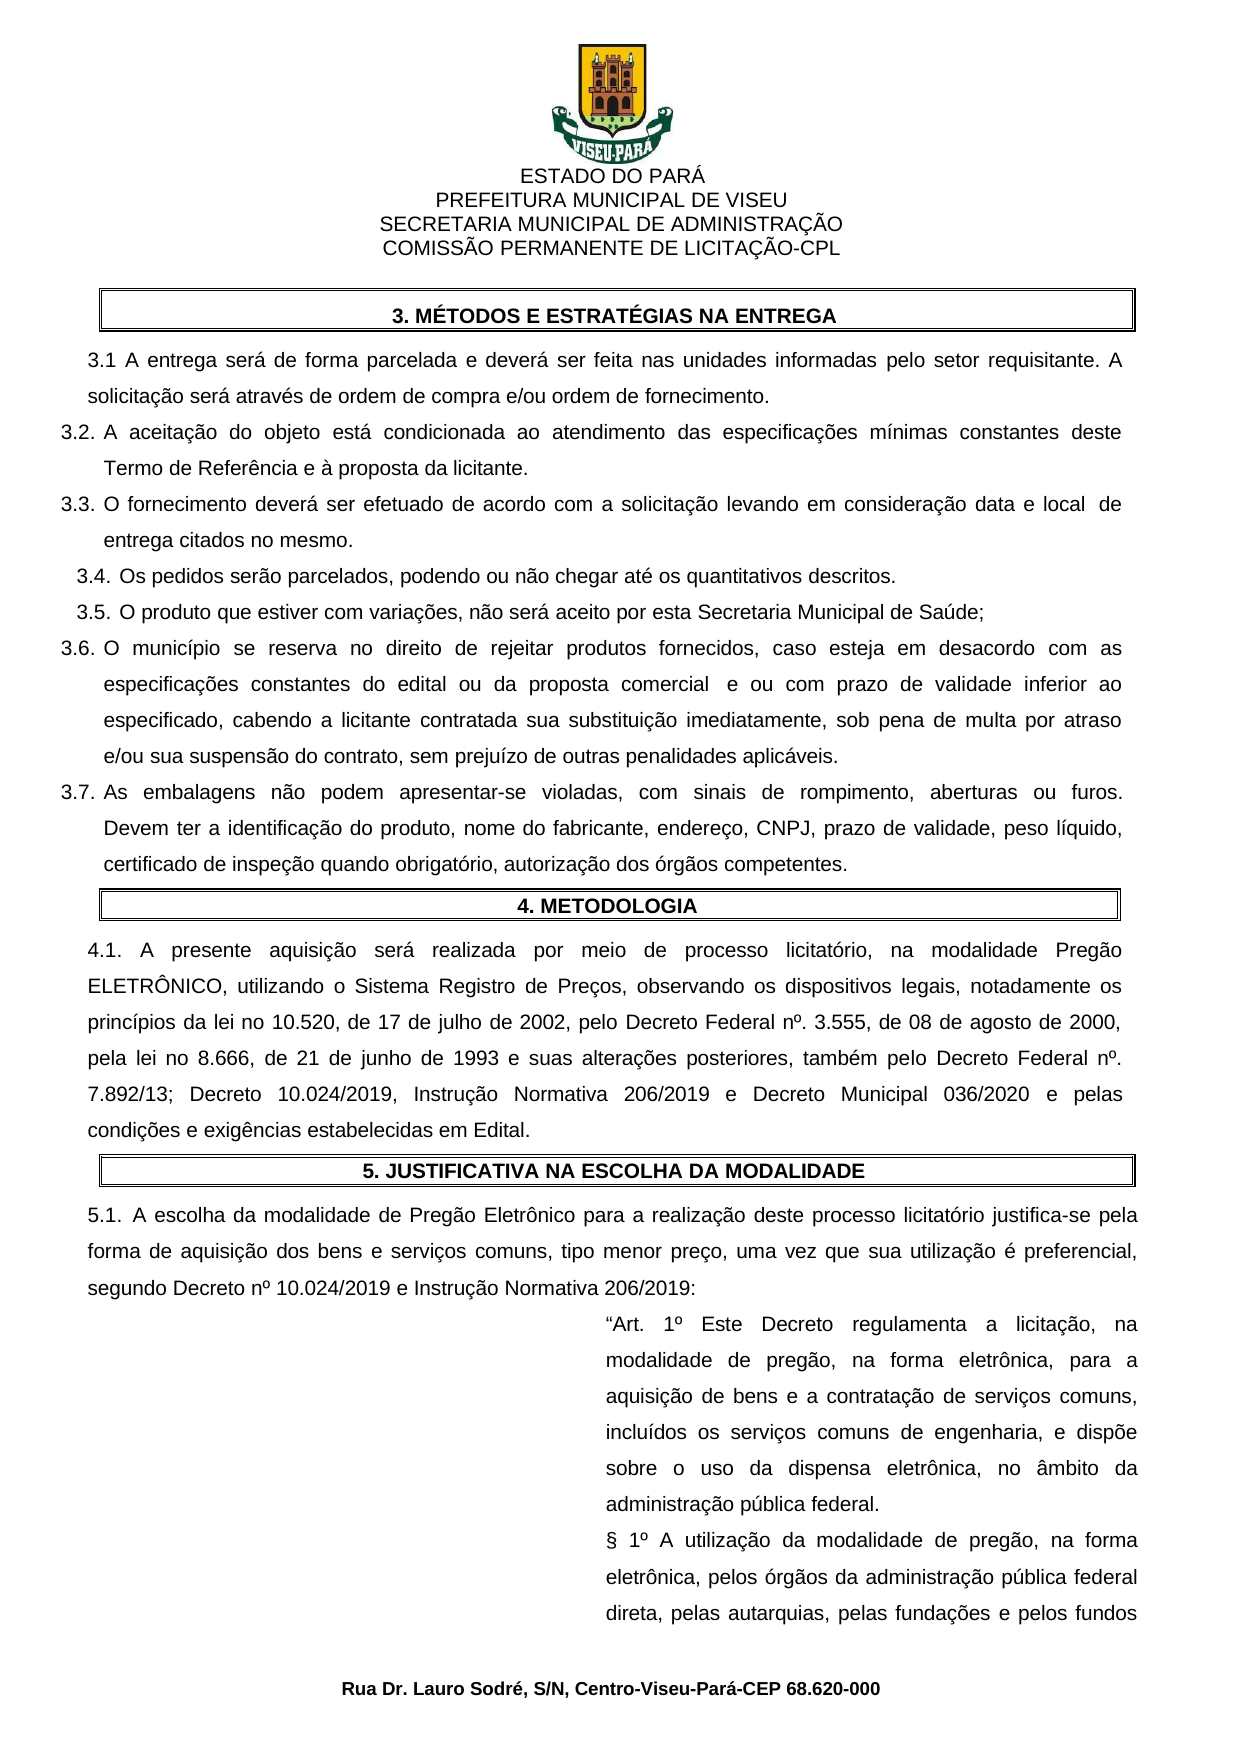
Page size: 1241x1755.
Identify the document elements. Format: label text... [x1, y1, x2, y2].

text 3. MÉTODOS E ESTRATÉGIAS NA ENTREGA [392, 303, 1132, 327]
list Os pedidos serão parcelados, podendo ou não chegar até os quantitativos descritos. [103, 563, 1149, 587]
text 4. METODOLOGIA [517, 893, 1117, 917]
text 5.1. A escolha da modalidade de Pregão Eletrônico para a realização deste processo licitatório justifica-se pela forma de aquisição dos bens e serviços comuns, tipo menor preço, uma vez que sua utilização é preferencial, segundo Decreto nº 10.024/2019 e Instrução Normativa 206/2019: [87, 1203, 1138, 1299]
list O produto que estiver com variações, não será aceito por esta Secretaria Municipal de Saúde; [103, 599, 1149, 623]
text 3.1 A entrega será de forma parcelada e deverá ser feita nas unidades informadas pelo setor requisitante. A solicitação será através de ordem de compra e/ou ordem de fornecimento. [87, 348, 1123, 407]
list O município se reserva no direito de rejeitar produtos fornecidos, caso esteja em desacordo com as especificações constantes do edital ou da proposta comercial e ou com prazo de validade inferior ao especificado, cabendo a licitante contratada sua substituição imediatamente, sob pena de multa por atraso e/ou sua suspensão do contrato, sem prejuízo de outras penalidades aplicáveis. [87, 635, 1122, 768]
text 5. JUSTIFICATIVA NA ESCOLHA DA MODALIDADE [362, 1159, 1132, 1183]
text § 1º A utilização da modalidade de pregão, na forma eletrônica, pelos órgãos da administração pública federal direta, pelas autarquias, pelas fundações e pelos fundos [606, 1528, 1138, 1625]
list A aceitação do objeto está condicionada ao atendimento das especificações mínimas constantes deste Termo de Referência e à proposta da licitante. [87, 419, 1122, 479]
text “Art. 1º Este Decreto regulamenta a licitação, na modalidade de pregão, na forma eletrônica, para a aquisição de bens e a contratação de serviços comuns, incluídos os serviços comuns de engenharia, e dispõe sobre o uso da dispensa eletrônica, no âmbito da administração pública federal. [606, 1312, 1138, 1516]
text 4.1. A presente aquisição será realizada por meio de processo licitatório, na modalidade Pregão ELETRÔNICO, utilizando o Sistema Registro de Preços, observando os dispositivos legais, notadamente os princípios da lei no 10.520, de 17 de julho de 2002, pelo Decreto Federal nº. 3.555, de 08 de agosto de 2000, pela lei no 8.666, de 21 de junho de 1993 e suas alterações posteriores, também pelo Decreto Federal nº. 7.892/13; Decreto 10.024/2019, Instrução Normativa 206/2019 e Decreto Municipal 036/2020 e pelas condições e exigências estabelecidas em Edital. [87, 937, 1123, 1142]
list O fornecimento deverá ser efetuado de acordo com a solicitação levando em consideração data e local de entrega citados no mesmo. [87, 491, 1122, 551]
list As embalagens não podem apresentar-se violadas, com sinais de rompimento, aberturas ou furos. Devem ter a identificação do produto, nome do fabricante, endereço, CNPJ, prazo de validade, peso líquido, certificado de inspeção quando obrigatório, autorização dos órgãos competentes. [87, 780, 1123, 876]
